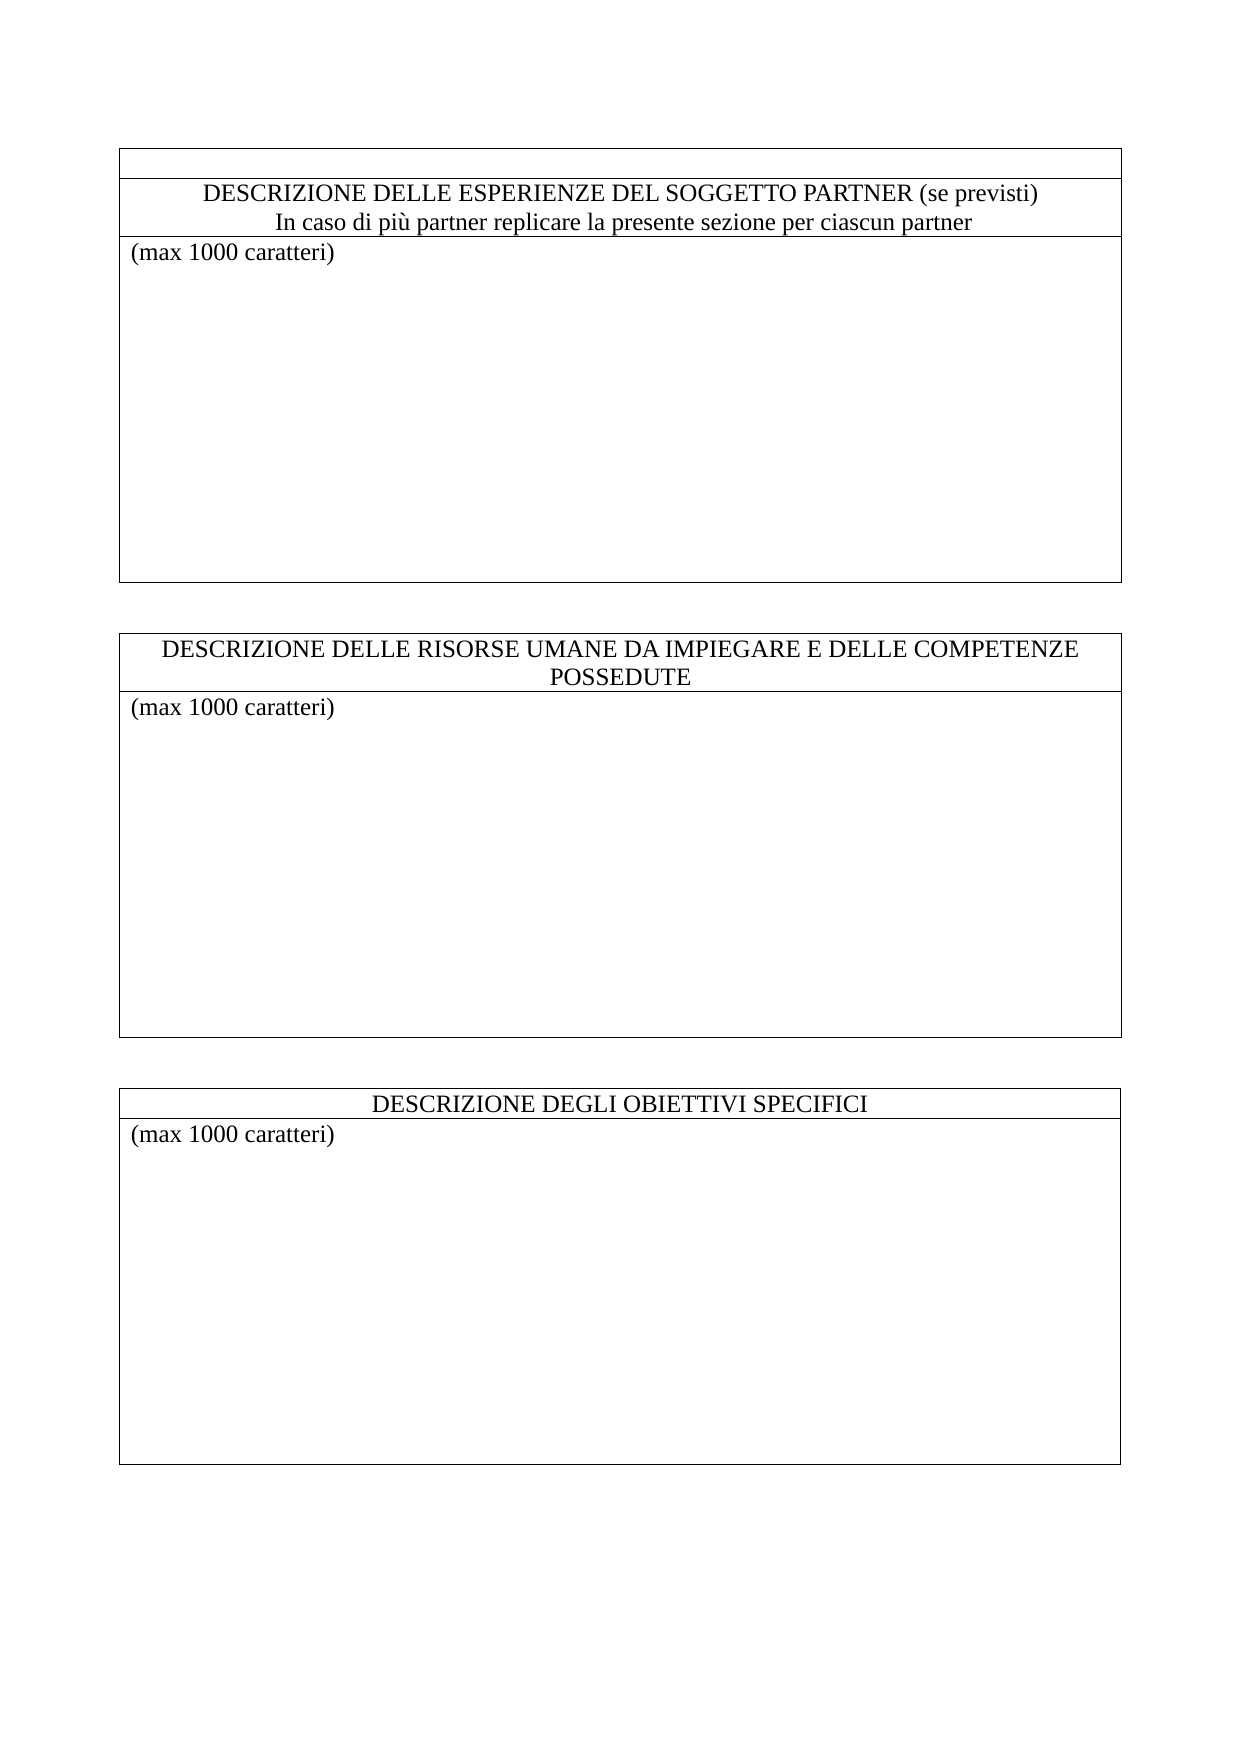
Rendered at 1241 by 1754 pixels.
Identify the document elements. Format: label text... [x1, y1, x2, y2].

table_cell (max 1000 caratteri) [120, 237, 1121, 582]
table_header DESCRIZIONE DELLE RISORSE UMANE DA IMPIEGARE E DELLE COMPETENZE POSSEDUTE [120, 634, 1121, 691]
table_cell (max 1000 caratteri) [120, 692, 1121, 1037]
table_cell [120, 149, 1121, 177]
table_cell (max 1000 caratteri) [120, 1119, 1120, 1464]
table_cell DESCRIZIONE DELLE ESPERIENZE DEL SOGGETTO PARTNER (se previsti) In caso di più partner replicare la presente sezione per ciascun partner [120, 179, 1121, 236]
table_header DESCRIZIONE DEGLI OBIETTIVI SPECIFICI [120, 1089, 1120, 1118]
